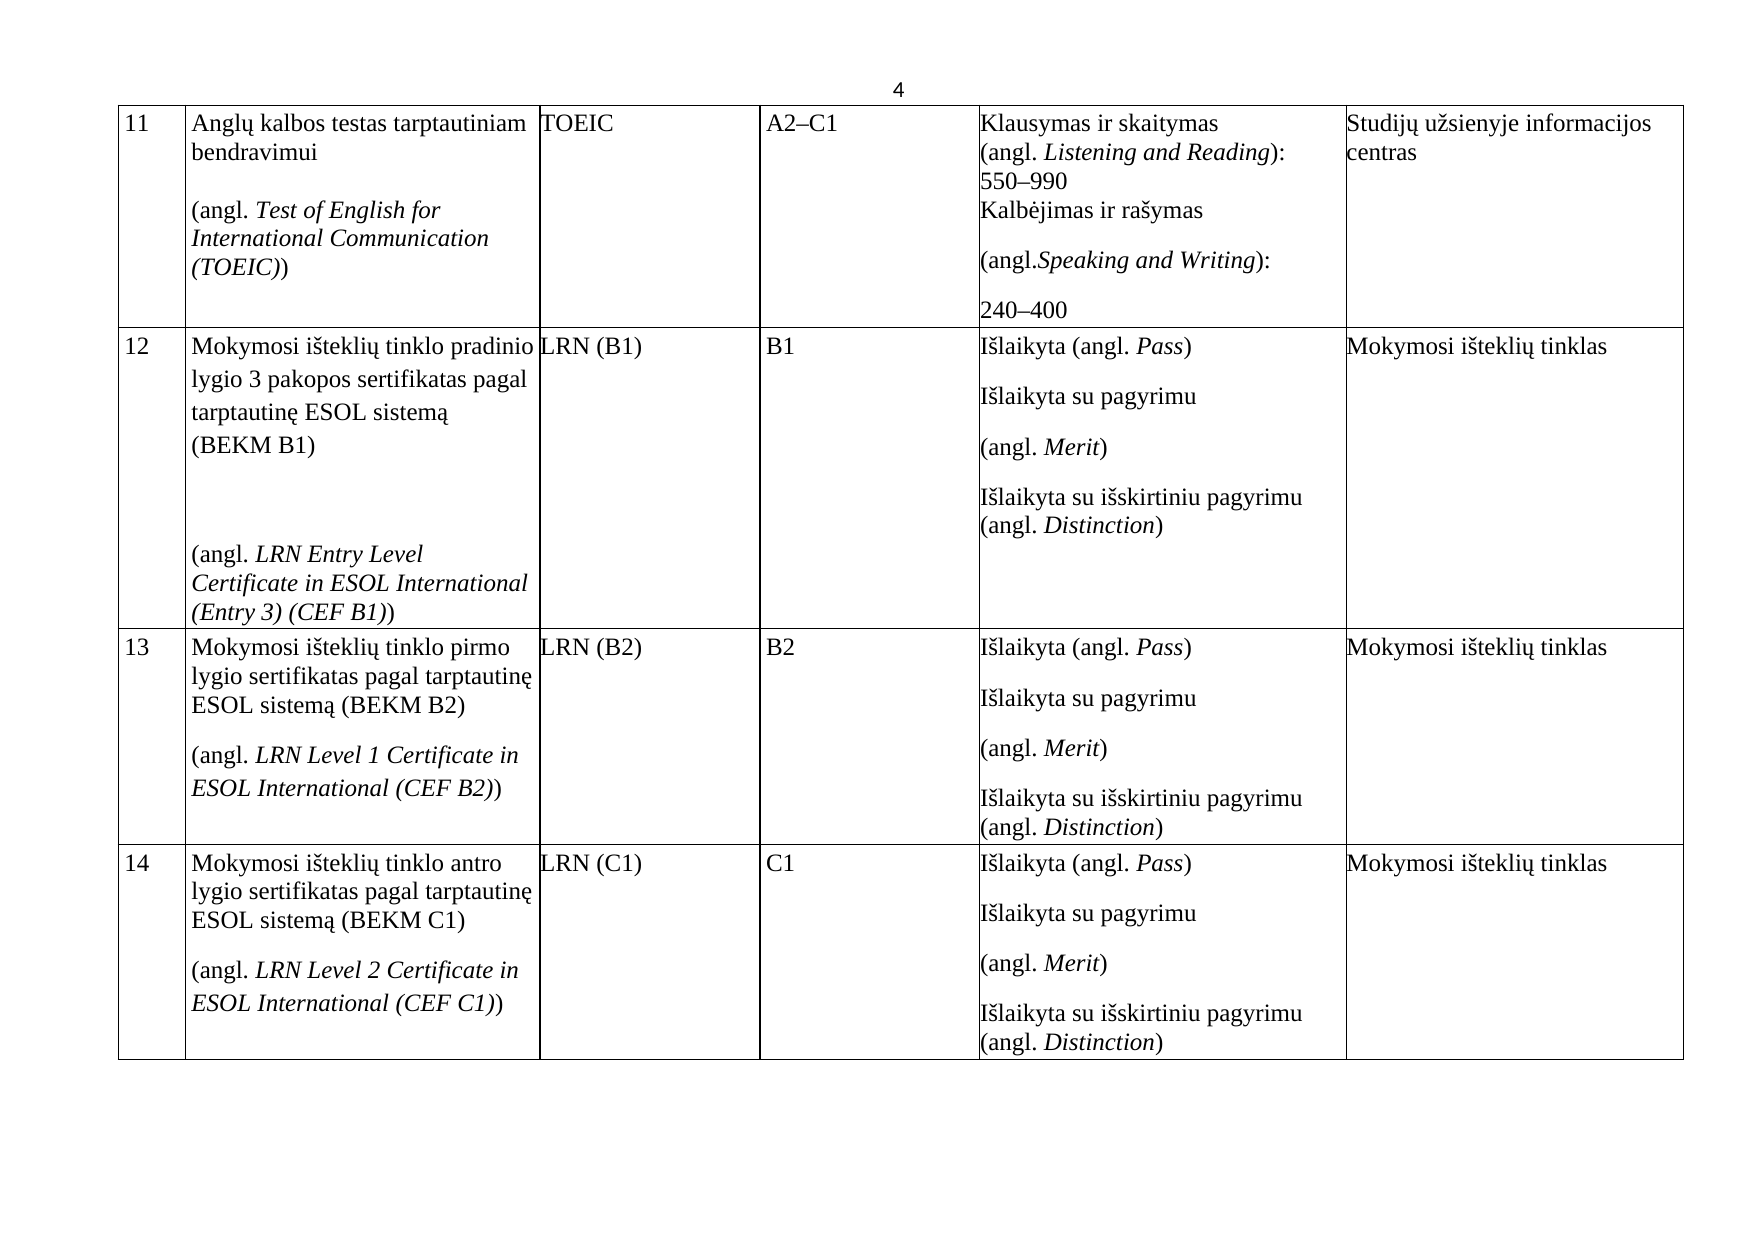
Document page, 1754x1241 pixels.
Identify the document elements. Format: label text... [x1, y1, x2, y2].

table_cell LRN (B2) [541, 629, 759, 844]
table_cell 11 [119, 106, 185, 327]
table_cell A2–C1 [761, 106, 979, 327]
table_cell 13 [119, 629, 185, 844]
table_cell Išlaikyta (angl. Pass) Išlaikyta su pagyrimu (angl. Merit) Išlaikyta su išskirtiniu pagyrimu (angl. Distinction) [980, 629, 1346, 844]
table_cell Mokymosi išteklių tinklo pradinio lygio 3 pakopos sertifikatas pagal tarptautinę ESOL sistemą (BEKM B1) (angl. LRN Entry Level Certificate in ESOL International (Entry 3) (CEF B1)) [186, 328, 539, 628]
table_cell TOEIC [541, 106, 759, 327]
table_cell Mokymosi išteklių tinklo pirmo lygio sertifikatas pagal tarptautinę ESOL sistemą (BEKM B2) (angl. LRN Level 1 Certificate in ESOL International (CEF B2)) [186, 629, 539, 844]
table_cell Mokymosi išteklių tinklas [1347, 629, 1683, 844]
table_cell 14 [119, 845, 185, 1059]
table_cell LRN (C1) [541, 845, 759, 1059]
table_cell Išlaikyta (angl. Pass) Išlaikyta su pagyrimu (angl. Merit) Išlaikyta su išskirtiniu pagyrimu (angl. Distinction) [980, 328, 1346, 628]
table_cell 12 [119, 328, 185, 628]
table_cell Studijų užsienyje informacijos centras [1347, 106, 1683, 327]
table_cell Anglų kalbos testas tarptautiniam bendravimui (angl. Test of English for International Communication (TOEIC)) [186, 106, 539, 327]
table_cell Išlaikyta (angl. Pass) Išlaikyta su pagyrimu (angl. Merit) Išlaikyta su išskirtiniu pagyrimu (angl. Distinction) [980, 845, 1346, 1059]
table_cell Mokymosi išteklių tinklo antro lygio sertifikatas pagal tarptautinę ESOL sistemą (BEKM C1) (angl. LRN Level 2 Certificate in ESOL International (CEF C1)) [186, 845, 539, 1059]
table_cell Mokymosi išteklių tinklas [1347, 845, 1683, 1059]
table_cell B2 [761, 629, 979, 844]
table_cell Klausymas ir skaitymas (angl. Listening and Reading): 550–990 Kalbėjimas ir rašymas (angl.Speaking and Writing): 240–400 [980, 106, 1346, 327]
table_cell C1 [761, 845, 979, 1059]
table_cell LRN (B1) [541, 328, 759, 628]
table_cell B1 [761, 328, 979, 628]
table_cell Mokymosi išteklių tinklas [1347, 328, 1683, 628]
